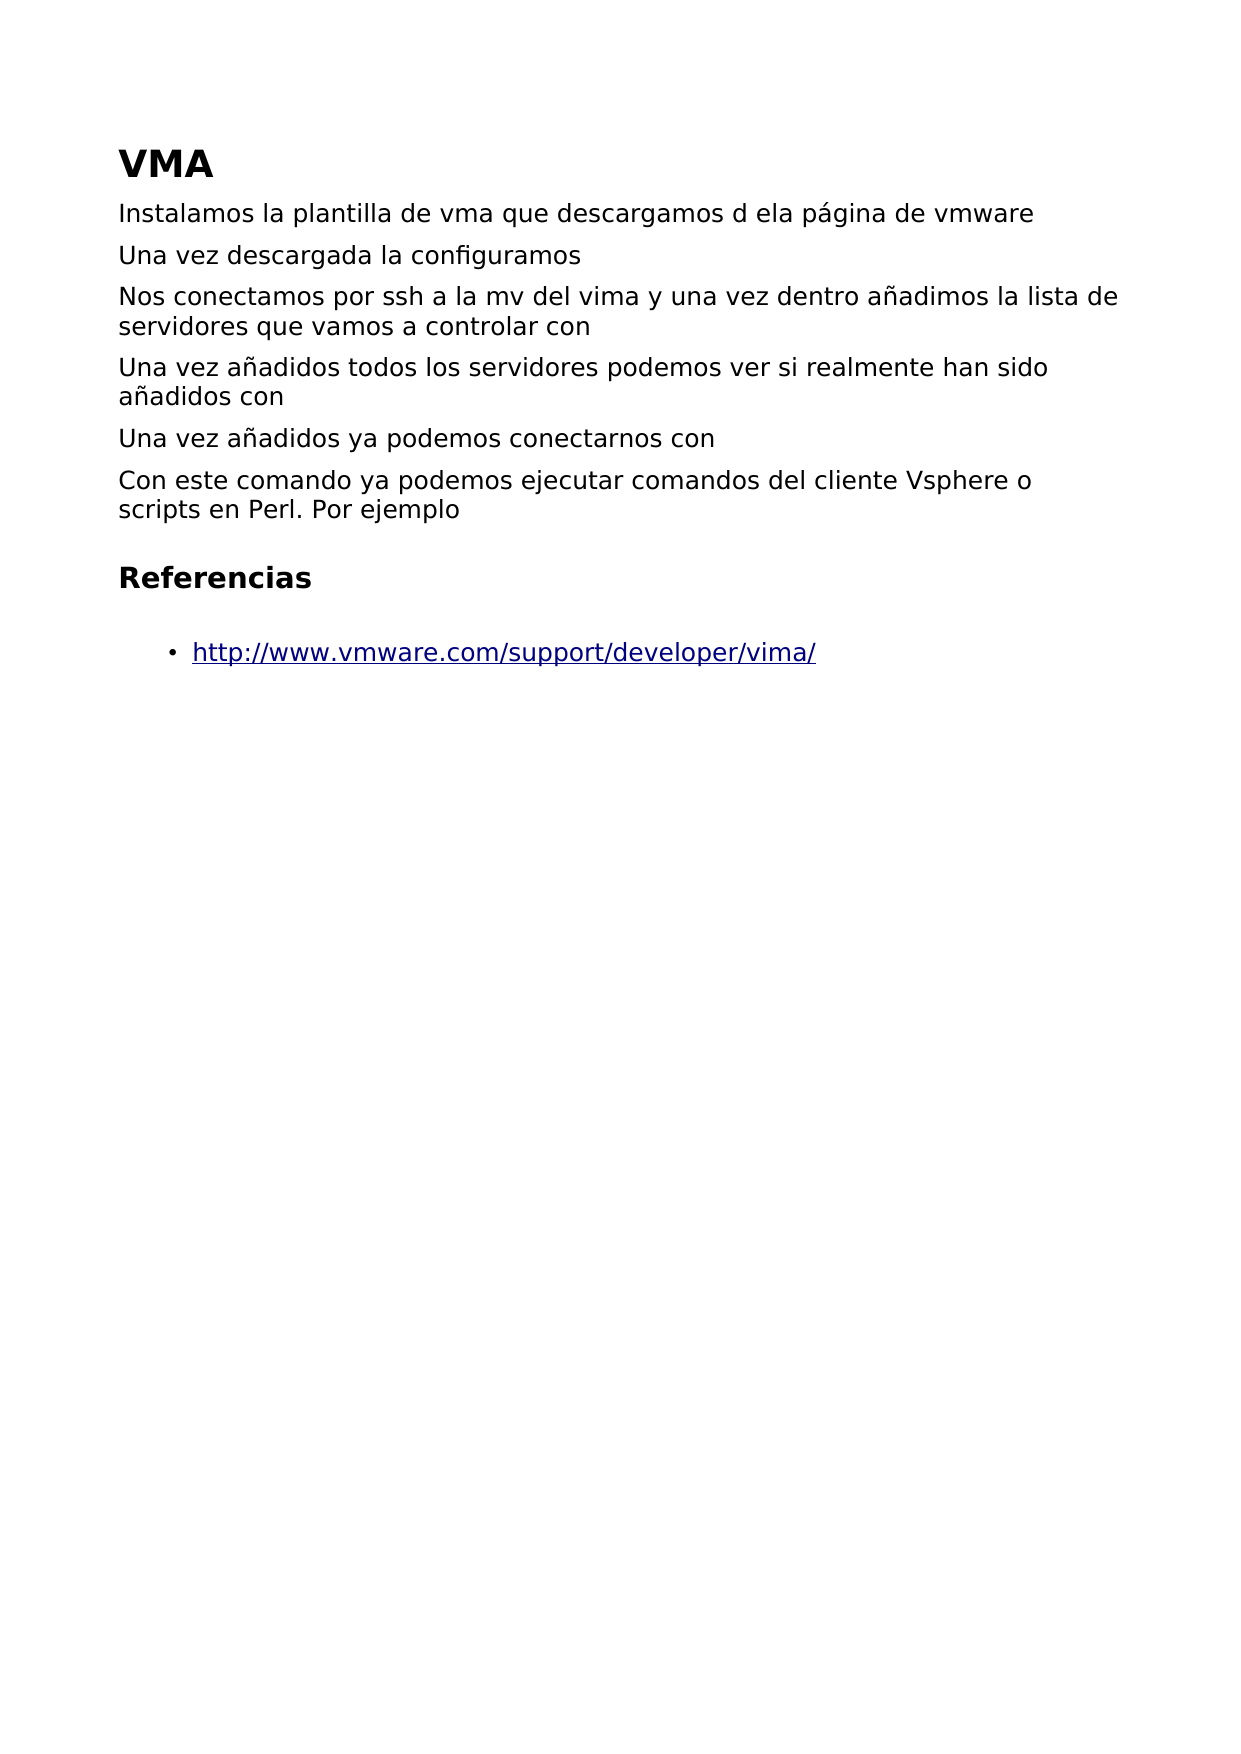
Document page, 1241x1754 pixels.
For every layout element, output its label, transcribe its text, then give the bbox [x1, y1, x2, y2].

text Una vez añadidos todos los servidores podemos ver si realmente han sido añadidos con [118, 353, 1122, 412]
subtitle VMA [118, 143, 1122, 187]
list http://www.vmware.com/support/developer/vima/ [177, 638, 1122, 667]
subtitle Referencias [118, 562, 1122, 596]
text Una vez descargada la configuramos [118, 241, 1122, 270]
text Instalamos la plantilla de vma que descargamos d ela página de vmware [118, 199, 1122, 228]
text Una vez añadidos ya podemos conectarnos con [118, 424, 1122, 453]
text Nos conectamos por ssh a la mv del vima y una vez dentro añadimos la lista de servidores que vamos a controlar con [118, 283, 1122, 341]
text Con este comando ya podemos ejecutar comandos del cliente Vsphere o scripts en Perl. Por ejemplo [118, 466, 1122, 524]
